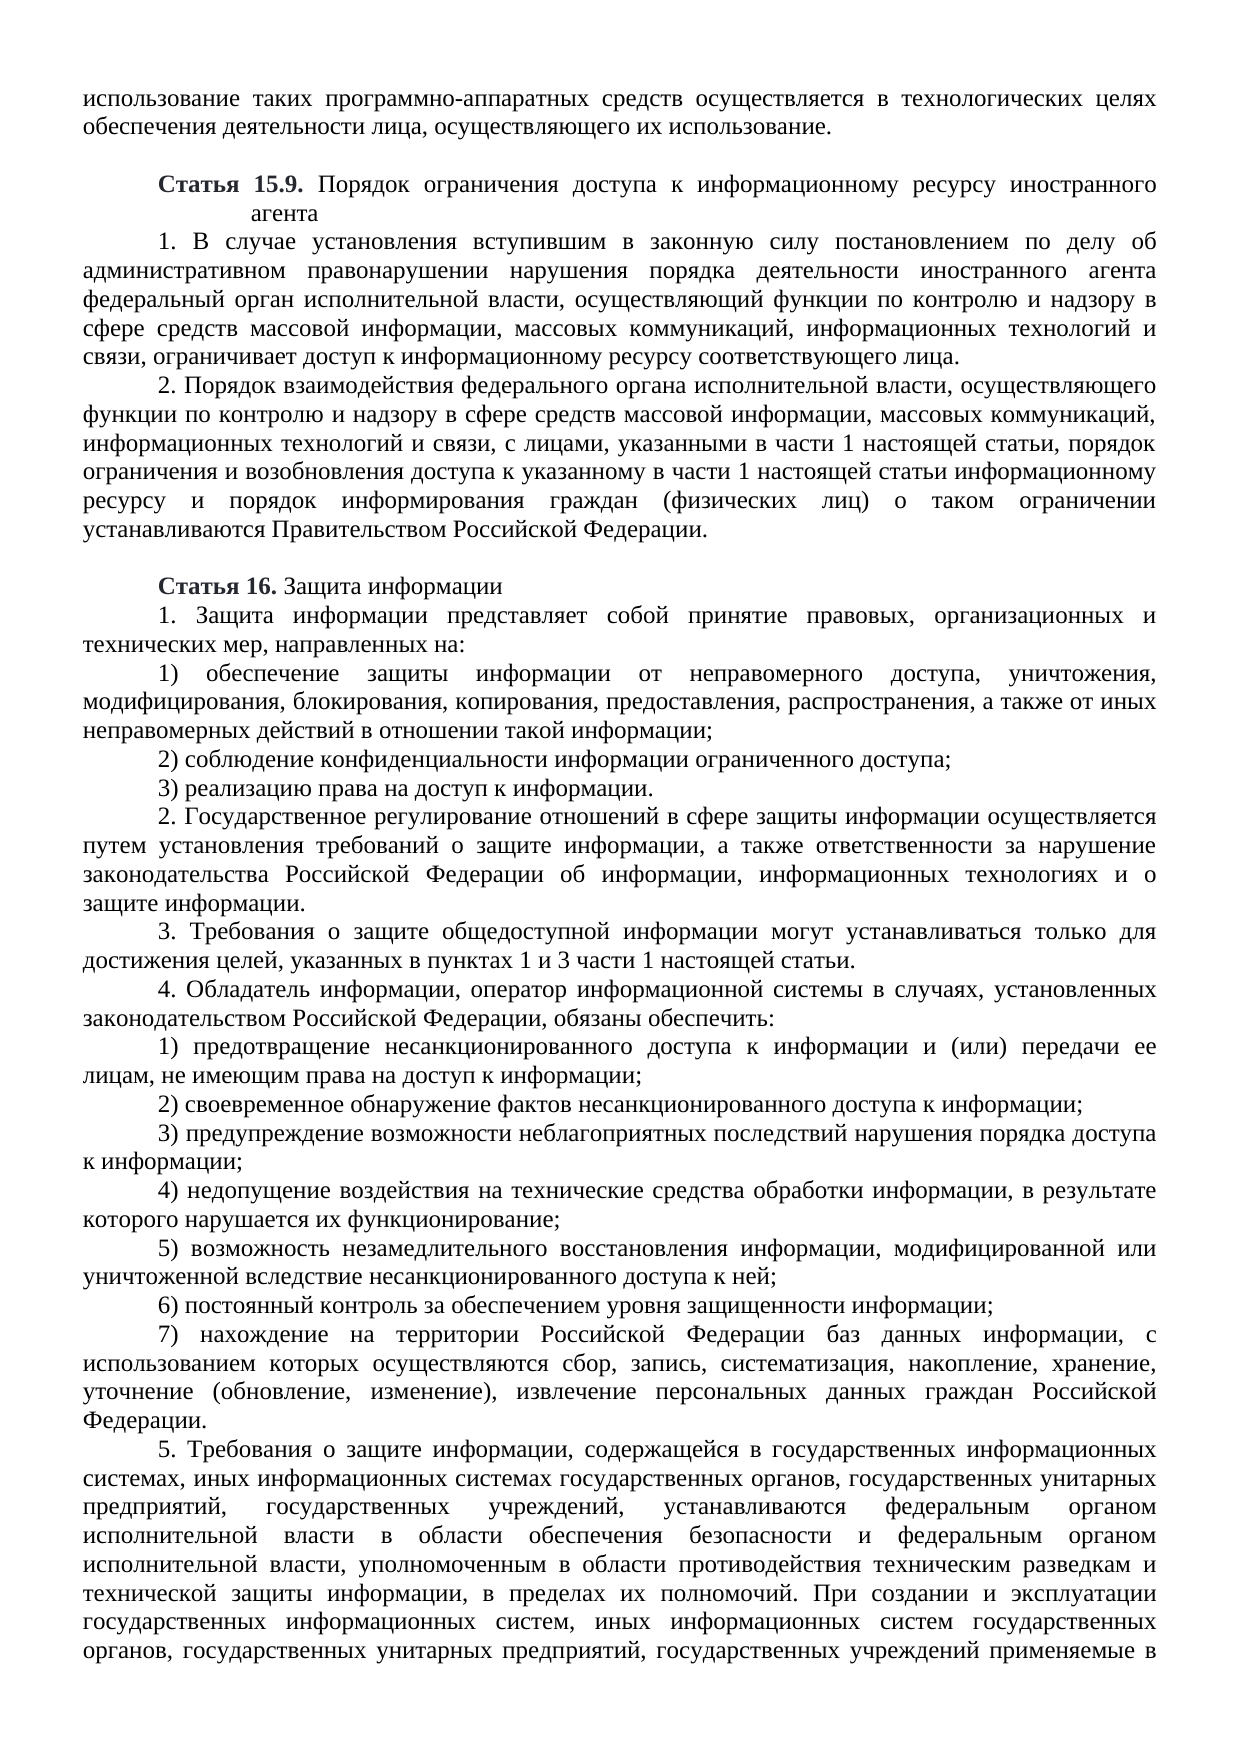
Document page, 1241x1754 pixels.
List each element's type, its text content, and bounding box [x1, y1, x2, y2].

text 1. В случае установления вступившим в законную силу постановлением по делу об административном правонарушении нарушения порядка деятельности иностранного агента федеральный орган исполнительной власти, осуществляющий функции по контролю и надзору в сфере средств массовой информации, массовых коммуникаций, информационных технологий и связи, ограничивает доступ к информационному ресурсу соответствующего лица. [83, 226, 1157, 370]
text использование таких программно-аппаратных средств осуществляется в технологических целях обеспечения деятельности лица, осуществляющего их использование. [83, 83, 1157, 140]
text 6) постоянный контроль за обеспечением уровня защищенности информации; [83, 1290, 1157, 1319]
text 1) предотвращение несанкционированного доступа к информации и (или) передачи ее лицам, не имеющим права на доступ к информации; [83, 1031, 1157, 1089]
text 3. Требования о защите общедоступной информации могут устанавливаться только для достижения целей, указанных в пунктах 1 и 3 части 1 настоящей статьи. [83, 916, 1157, 974]
text Статья 15.9. Порядок ограничения доступа к информационному ресурсу иностранного агента [158, 169, 1157, 226]
text 3) реализацию права на доступ к информации. [83, 773, 1157, 801]
text 7) нахождение на территории Российской Федерации баз данных информации, с использованием которых осуществляются сбор, запись, систематизация, накопление, хранение, уточнение (обновление, изменение), извлечение персональных данных граждан Российской Федерации. [83, 1319, 1157, 1434]
text 2) соблюдение конфиденциальности информации ограниченного доступа; [83, 744, 1157, 773]
text 3) предупреждение возможности неблагоприятных последствий нарушения порядка доступа к информации; [83, 1118, 1157, 1175]
text 4) недопущение воздействия на технические средства обработки информации, в результате которого нарушается их функционирование; [83, 1175, 1157, 1233]
text 5) возможность незамедлительного восстановления информации, модифицированной или уничтоженной вследствие несанкционированного доступа к ней; [83, 1233, 1157, 1290]
text 2. Порядок взаимодействия федерального органа исполнительной власти, осуществляющего функции по контролю и надзору в сфере средств массовой информации, массовых коммуникаций, информационных технологий и связи, с лицами, указанными в части 1 настоящей статьи, порядок ограничения и возобновления доступа к указанному в части 1 настоящей статьи информационному ресурсу и порядок информирования граждан (физических лиц) о таком ограничении устанавливаются Правительством Российской Федерации. [83, 370, 1157, 543]
text 5. Требования о защите информации, содержащейся в государственных информационных системах, иных информационных системах государственных органов, государственных унитарных предприятий, государственных учреждений, устанавливаются федеральным органом исполнительной власти в области обеспечения безопасности и федеральным органом исполнительной власти, уполномоченным в области противодействия техническим разведкам и технической защиты информации, в пределах их полномочий. При создании и эксплуатации государственных информационных систем, иных информационных систем государственных органов, государственных унитарных предприятий, государственных учреждений применяемые в [83, 1434, 1157, 1664]
text 2. Государственное регулирование отношений в сфере защиты информации осуществляется путем установления требований о защите информации, а также ответственности за нарушение законодательства Российской Федерации об информации, информационных технологиях и о защите информации. [83, 801, 1157, 916]
text Статья 16. Защита информации [158, 571, 1157, 600]
text 2) своевременное обнаружение фактов несанкционированного доступа к информации; [83, 1089, 1157, 1118]
text 1. Защита информации представляет собой принятие правовых, организационных и технических мер, направленных на: [83, 600, 1157, 658]
text 4. Обладатель информации, оператор информационной системы в случаях, установленных законодательством Российской Федерации, обязаны обеспечить: [83, 974, 1157, 1031]
text 1) обеспечение защиты информации от неправомерного доступа, уничтожения, модифицирования, блокирования, копирования, предоставления, распространения, а также от иных неправомерных действий в отношении такой информации; [83, 658, 1157, 744]
